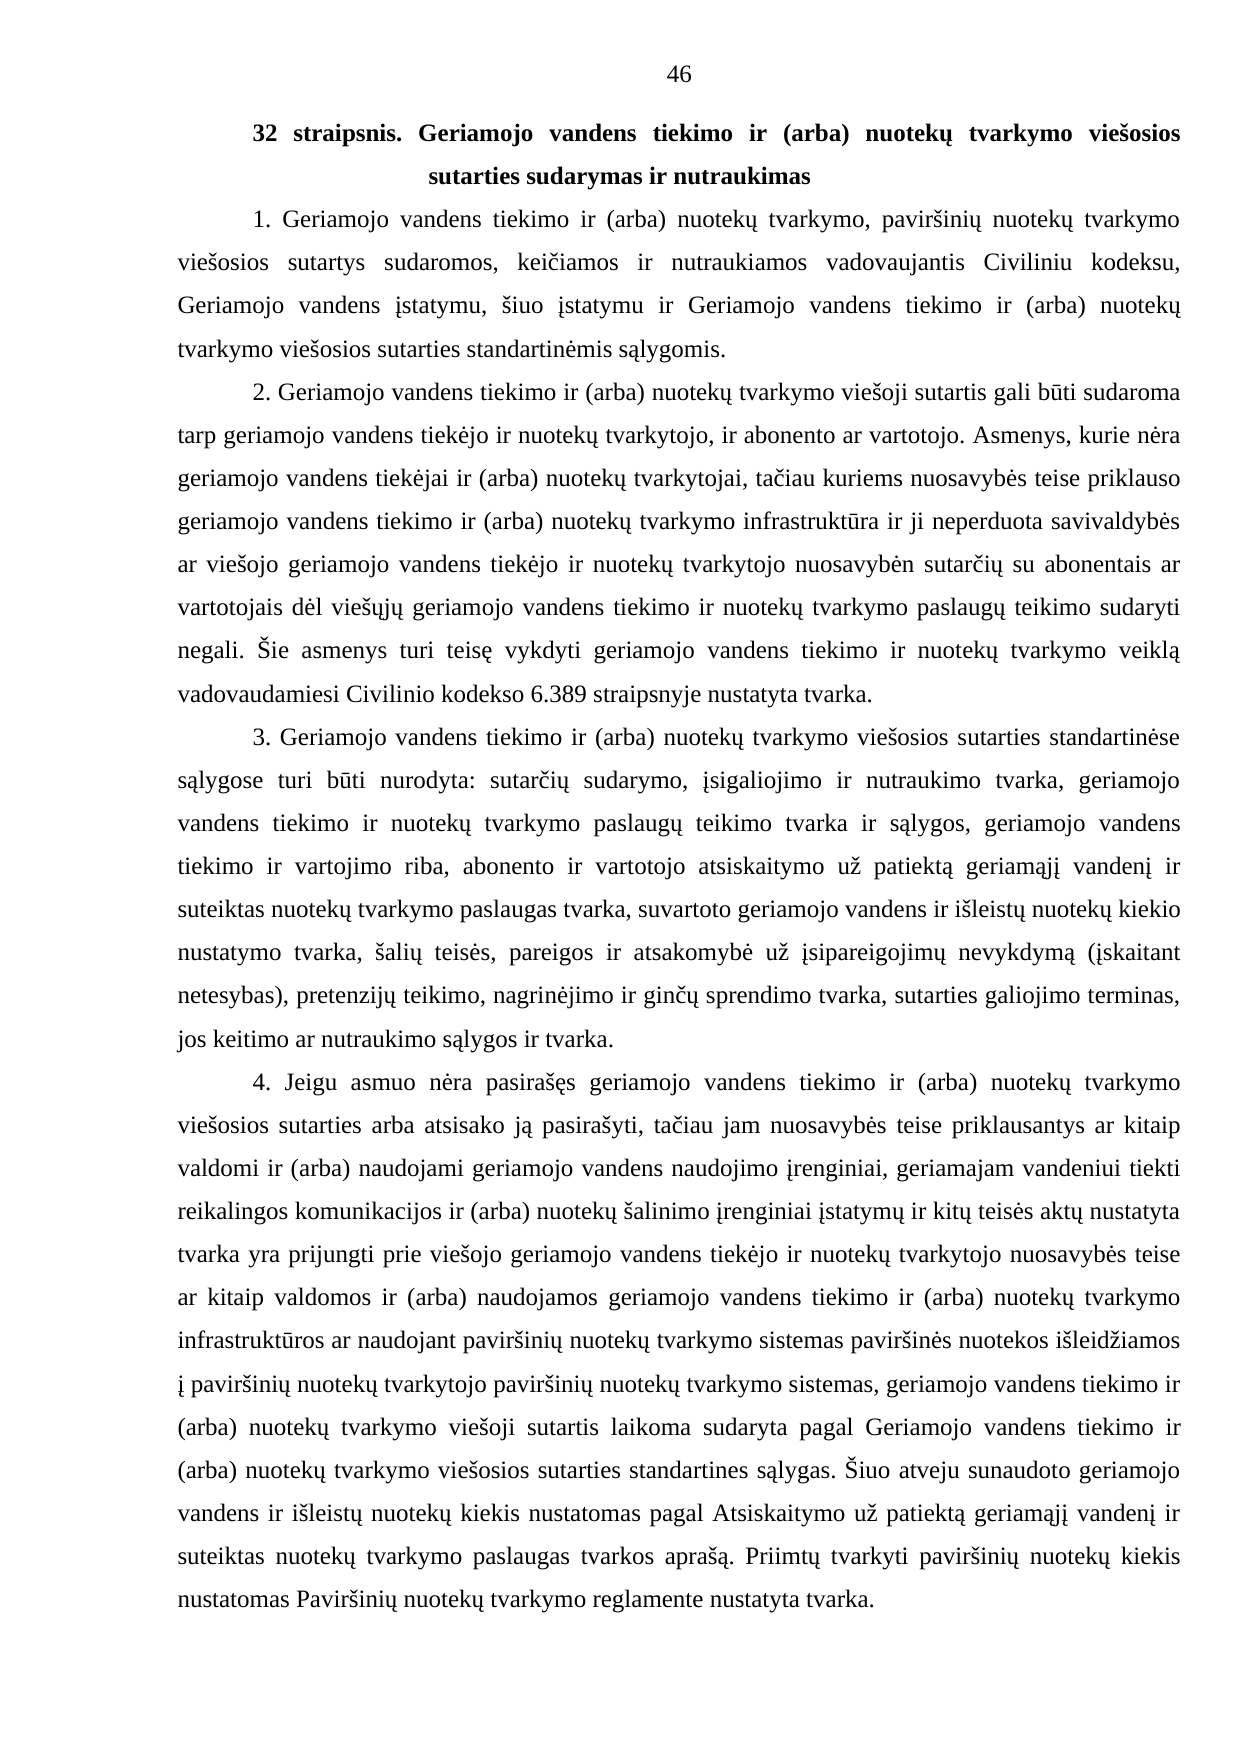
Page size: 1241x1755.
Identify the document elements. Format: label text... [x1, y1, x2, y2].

text 1. Geriamojo vandens tiekimo ir (arba) nuotekų tvarkymo, paviršinių nuotekų tvarkymo viešosios sutartys sudaromos, keičiamos ir nutraukiamos vadovaujantis Civiliniu kodeksu, Geriamojo vandens įstatymu, šiuo įstatymu ir Geriamojo vandens tiekimo ir (arba) nuotekų tvarkymo viešosios sutarties standartinėmis sąlygomis. [177, 204, 1181, 362]
text 4. Jeigu asmuo nėra pasirašęs geriamojo vandens tiekimo ir (arba) nuotekų tvarkymo viešosios sutarties arba atsisako ją pasirašyti, tačiau jam nuosavybės teise priklausantys ar kitaip valdomi ir (arba) naudojami geriamojo vandens naudojimo įrenginiai, geriamajam vandeniui tiekti reikalingos komunikacijos ir (arba) nuotekų šalinimo įrenginiai įstatymų ir kitų teisės aktų nustatyta tvarka yra prijungti prie viešojo geriamojo vandens tiekėjo ir nuotekų tvarkytojo nuosavybės teise ar kitaip valdomos ir (arba) naudojamos geriamojo vandens tiekimo ir (arba) nuotekų tvarkymo infrastruktūros ar naudojant paviršinių nuotekų tvarkymo sistemas paviršinės nuotekos išleidžiamos į paviršinių nuotekų tvarkytojo paviršinių nuotekų tvarkymo sistemas, geriamojo vandens tiekimo ir (arba) nuotekų tvarkymo viešoji sutartis laikoma sudaryta pagal Geriamojo vandens tiekimo ir (arba) nuotekų tvarkymo viešosios sutarties standartines sąlygas. Šiuo atveju sunaudoto geriamojo vandens ir išleistų nuotekų kiekis nustatomas pagal Atsiskaitymo už patiektą geriamąjį vandenį ir suteiktas nuotekų tvarkymo paslaugas tvarkos aprašą. Priimtų tvarkyti paviršinių nuotekų kiekis nustatomas Paviršinių nuotekų tvarkymo reglamente nustatyta tvarka. [177, 1067, 1181, 1613]
text 32 straipsnis. Geriamojo vandens tiekimo ir (arba) nuotekų tvarkymo viešosios sutarties sudarymas ir nutraukimas [252, 118, 1181, 190]
text 2. Geriamojo vandens tiekimo ir (arba) nuotekų tvarkymo viešoji sutartis gali būti sudaroma tarp geriamojo vandens tiekėjo ir nuotekų tvarkytojo, ir abonento ar vartotojo. Asmenys, kurie nėra geriamojo vandens tiekėjai ir (arba) nuotekų tvarkytojai, tačiau kuriems nuosavybės teise priklauso geriamojo vandens tiekimo ir (arba) nuotekų tvarkymo infrastruktūra ir ji neperduota savivaldybės ar viešojo geriamojo vandens tiekėjo ir nuotekų tvarkytojo nuosavybėn sutarčių su abonentais ar vartotojais dėl viešųjų geriamojo vandens tiekimo ir nuotekų tvarkymo paslaugų teikimo sudaryti negali. Šie asmenys turi teisę vykdyti geriamojo vandens tiekimo ir nuotekų tvarkymo veiklą vadovaudamiesi Civilinio kodekso 6.389 straipsnyje nustatyta tvarka. [177, 377, 1181, 707]
text 3. Geriamojo vandens tiekimo ir (arba) nuotekų tvarkymo viešosios sutarties standartinėse sąlygose turi būti nurodyta: sutarčių sudarymo, įsigaliojimo ir nutraukimo tvarka, geriamojo vandens tiekimo ir nuotekų tvarkymo paslaugų teikimo tvarka ir sąlygos, geriamojo vandens tiekimo ir vartojimo riba, abonento ir vartotojo atsiskaitymo už patiektą geriamąjį vandenį ir suteiktas nuotekų tvarkymo paslaugas tvarka, suvartoto geriamojo vandens ir išleistų nuotekų kiekio nustatymo tvarka, šalių teisės, pareigos ir atsakomybė už įsipareigojimų nevykdymą (įskaitant netesybas), pretenzijų teikimo, nagrinėjimo ir ginčų sprendimo tvarka, sutarties galiojimo terminas, jos keitimo ar nutraukimo sąlygos ir tvarka. [177, 722, 1181, 1052]
